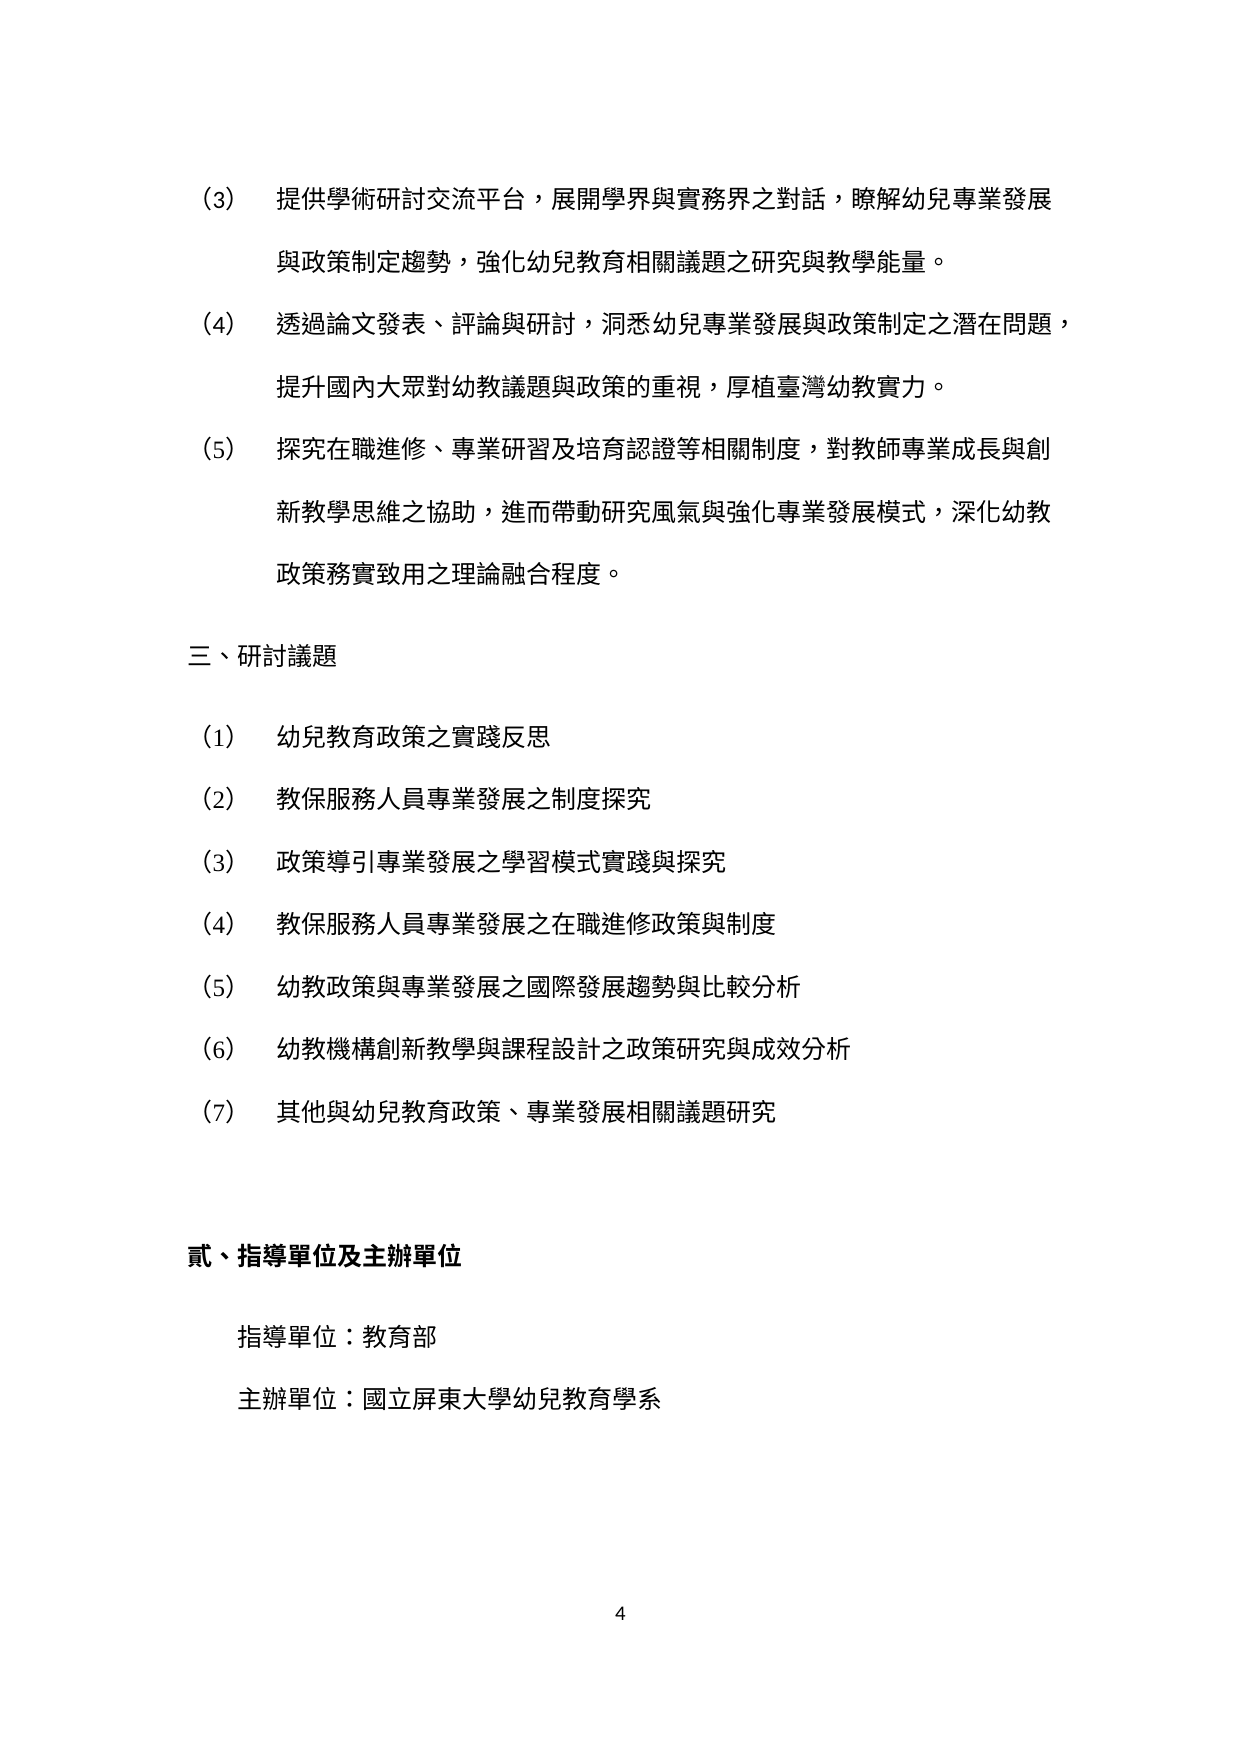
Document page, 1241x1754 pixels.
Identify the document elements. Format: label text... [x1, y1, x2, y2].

list 幼教機構創新教學與課程設計之政策研究與成效分析 [187, 1006, 1053, 1069]
text 指導單位：教育部 [237, 1294, 1053, 1356]
list 探究在職進修、專業研習及培育認證等相關制度，對教師專業成長與創新教學思維之協助，進而帶動研究風氣與強化專業發展模式，深化幼教政策務實致用之理論融合程度。 [187, 406, 1053, 594]
text 三、研討議題 [187, 612, 1053, 675]
list 其他與幼兒教育政策、專業發展相關議題研究 [187, 1069, 1053, 1131]
list 政策導引專業發展之學習模式實踐與探究 [187, 819, 1053, 881]
list 透過論文發表、評論與研討，洞悉幼兒專業發展與政策制定之潛在問題，提升國內大眾對幼教議題與政策的重視，厚植臺灣幼教實力。 [187, 281, 1053, 406]
list 提供學術研討交流平台，展開學界與實務界之對話，瞭解幼兒專業發展與政策制定趨勢，強化幼兒教育相關議題之研究與教學能量。 [187, 156, 1053, 281]
text 主辦單位：國立屏東大學幼兒教育學系 [237, 1356, 1053, 1419]
list 幼兒教育政策之實踐反思 [187, 694, 1053, 756]
subtitle 貳、指導單位及主辦單位 [187, 1212, 1053, 1275]
list 教保服務人員專業發展之在職進修政策與制度 [187, 881, 1053, 944]
list 幼教政策與專業發展之國際發展趨勢與比較分析 [187, 944, 1053, 1006]
list 教保服務人員專業發展之制度探究 [187, 756, 1053, 819]
